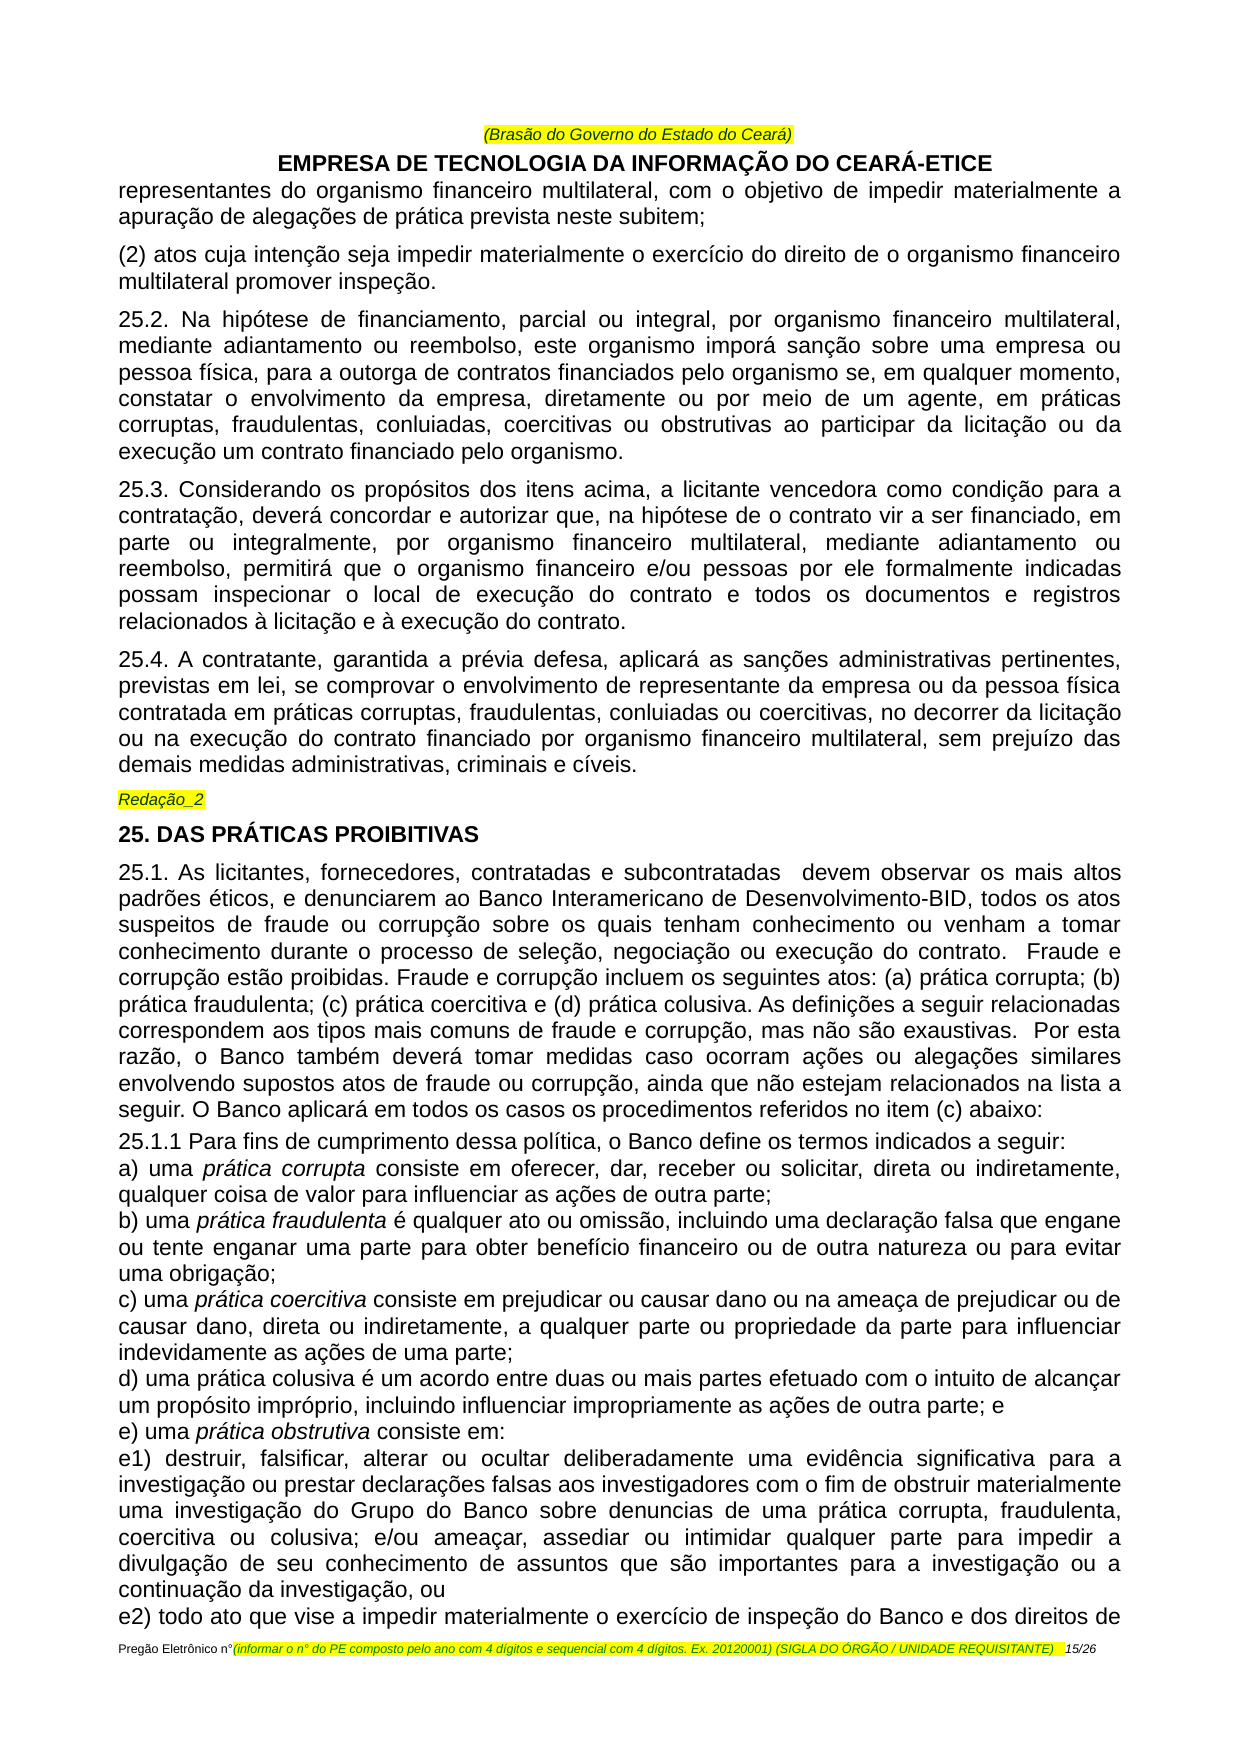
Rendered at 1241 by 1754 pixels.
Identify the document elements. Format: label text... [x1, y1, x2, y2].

text Redação_2 [118, 789, 1123, 809]
text 25. DAS PRÁTICAS PROIBITIVAS [118, 821, 1122, 847]
text 25.1. As licitantes, fornecedores, contratadas e subcontratadas devem observar os mais altos padrões éticos, e denunciarem ao Banco Interamericano de Desenvolvimento-BID, todos os atos suspeitos de fraude ou corrupção sobre os quais tenham conhecimento ou venham a tomar conhecimento durante o processo de seleção, negociação ou execução do contrato. Fraude e corrupção estão proibidas. Fraude e corrupção incluem os seguintes atos: (a) prática corrupta; (b) prática fraudulenta; (c) prática coercitiva e (d) prática colusiva. As definições a seguir relacionadas correspondem aos tipos mais comuns de fraude e corrupção, mas não são exaustivas. Por esta razão, o Banco também deverá tomar medidas caso ocorram ações ou alegações similares envolvendo supostos atos de fraude ou corrupção, ainda que não estejam relacionados na lista a seguir. O Banco aplicará em todos os casos os procedimentos referidos no item (c) abaixo: [118, 859, 1122, 1122]
text (2) atos cuja intenção seja impedir materialmente o exercício do direito de o organismo financeiro multilateral promover inspeção. [118, 241, 1122, 294]
text 25.4. A contratante, garantida a prévia defesa, aplicará as sanções administrativas pertinentes, previstas em lei, se comprovar o envolvimento de representante da empresa ou da pessoa física contratada em práticas corruptas, fraudulentas, conluiadas ou coercitivas, no decorrer da licitação ou na execução do contrato financiado por organismo financeiro multilateral, sem prejuízo das demais medidas administrativas, criminais e cíveis. [118, 646, 1122, 778]
text d) uma prática colusiva é um acordo entre duas ou mais partes efetuado com o intuito de alcançar um propósito impróprio, incluindo influenciar impropriamente as ações de outra parte; e [118, 1365, 1122, 1418]
text a) uma prática corrupta consiste em oferecer, dar, receber ou solicitar, direta ou indiretamente, qualquer coisa de valor para influenciar as ações de outra parte; [118, 1154, 1122, 1207]
text 25.3. Considerando os propósitos dos itens acima, a licitante vencedora como condição para a contratação, deverá concordar e autorizar que, na hipótese de o contrato vir a ser financiado, em parte ou integralmente, por organismo financeiro multilateral, mediante adiantamento ou reembolso, permitirá que o organismo financeiro e/ou pessoas por ele formalmente indicadas possam inspecionar o local de execução do contrato e todos os documentos e registros relacionados à licitação e à execução do contrato. [118, 476, 1122, 634]
text 25.1.1 Para fins de cumprimento dessa política, o Banco define os termos indicados a seguir: [118, 1128, 1122, 1154]
text 25.2. Na hipótese de financiamento, parcial ou integral, por organismo financeiro multilateral, mediante adiantamento ou reembolso, este organismo imporá sanção sobre uma empresa ou pessoa física, para a outorga de contratos financiados pelo organismo se, em qualquer momento, constatar o envolvimento da empresa, diretamente ou por meio de um agente, em práticas corruptas, fraudulentas, conluiadas, coercitivas ou obstrutivas ao participar da licitação ou da execução um contrato financiado pelo organismo. [118, 306, 1122, 464]
text e2) todo ato que vise a impedir materialmente o exercício de inspeção do Banco e dos direitos de [118, 1603, 1122, 1629]
text e1) destruir, falsificar, alterar ou ocultar deliberadamente uma evidência significativa para a investigação ou prestar declarações falsas aos investigadores com o fim de obstruir materialmente uma investigação do Grupo do Banco sobre denuncias de uma prática corrupta, fraudulenta, coercitiva ou colusiva; e/ou ameaçar, assediar ou intimidar qualquer parte para impedir a divulgação de seu conhecimento de assuntos que são importantes para a investigação ou a continuação da investigação, ou [118, 1444, 1122, 1603]
text c) uma prática coercitiva consiste em prejudicar ou causar dano ou na ameaça de prejudicar ou de causar dano, direta ou indiretamente, a qualquer parte ou propriedade da parte para influenciar indevidamente as ações de uma parte; [118, 1286, 1122, 1365]
text e) uma prática obstrutiva consiste em: [118, 1418, 1122, 1444]
text b) uma prática fraudulenta é qualquer ato ou omissão, incluindo uma declaração falsa que engane ou tente enganar uma parte para obter benefício financeiro ou de outra natureza ou para evitar uma obrigação; [118, 1207, 1122, 1286]
text representantes do organismo financeiro multilateral, com o objetivo de impedir materialmente a apuração de alegações de prática prevista neste subitem; [118, 177, 1122, 229]
